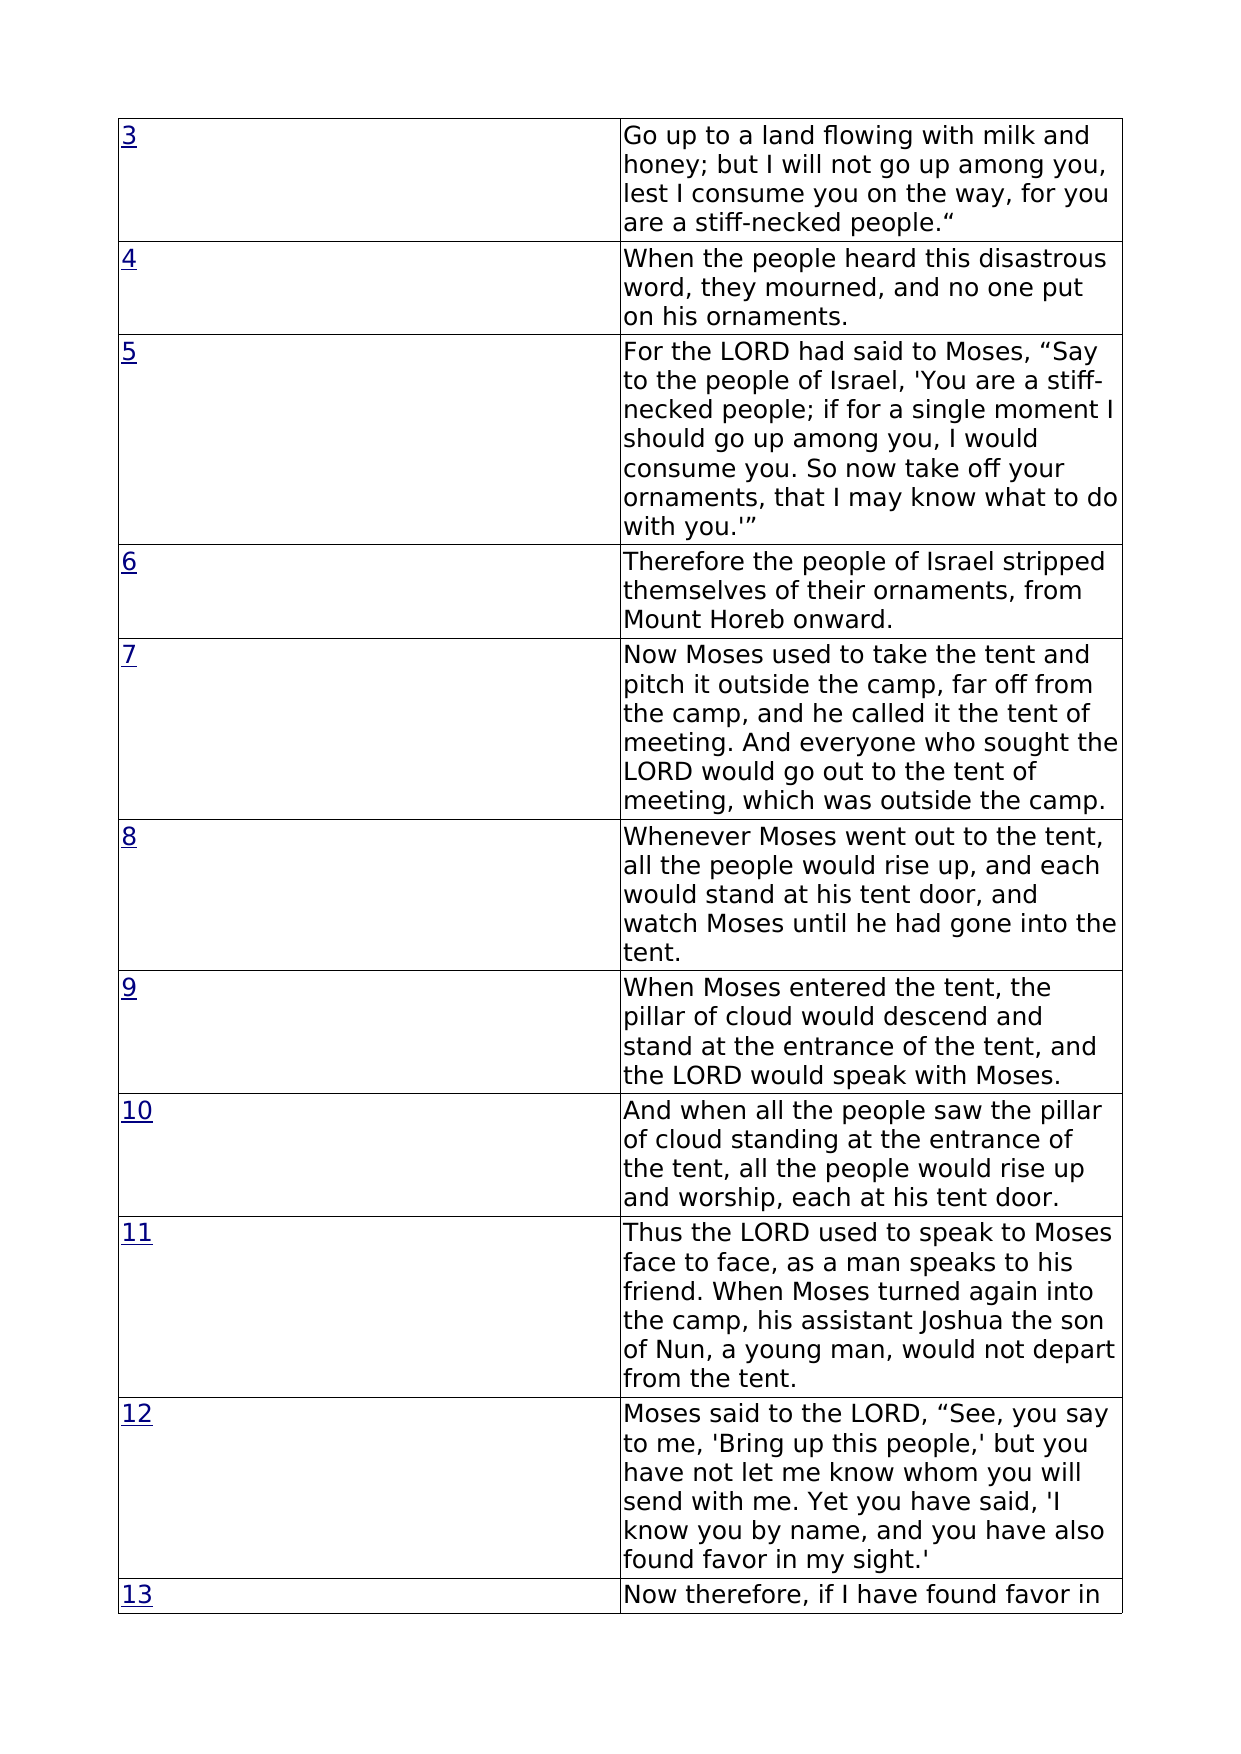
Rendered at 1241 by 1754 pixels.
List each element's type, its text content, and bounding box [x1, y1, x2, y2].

table_cell And when all the people saw the pillar of cloud standing at the entrance of the tent, all the people would rise up and worship, each at his tent door. [621, 1094, 1122, 1216]
table_cell Now therefore, if I have found favor in [621, 1579, 1122, 1613]
table_cell 3 [119, 119, 620, 241]
table_cell 13 [119, 1579, 620, 1613]
table_cell Go up to a land flowing with milk and honey; but I will not go up among you, lest I consume you on the way, for you are a stiff-necked people.“ [621, 119, 1122, 241]
table_cell When the people heard this disastrous word, they mourned, and no one put on his ornaments. [621, 242, 1122, 334]
table_cell Whenever Moses went out to the tent, all the people would rise up, and each would stand at his tent door, and watch Moses until he had gone into the tent. [621, 820, 1122, 970]
table_cell 9 [119, 971, 620, 1093]
table_cell Therefore the people of Israel stripped themselves of their ornaments, from Mount Horeb onward. [621, 545, 1122, 638]
table_cell When Moses entered the tent, the pillar of cloud would descend and stand at the entrance of the tent, and the LORD would speak with Moses. [621, 971, 1122, 1093]
table_cell For the LORD had said to Moses, “Say to the people of Israel, 'You are a stiff-necked people; if for a single moment I should go up among you, I would consume you. So now take off your ornaments, that I may know what to do with you.'” [621, 335, 1122, 544]
table_cell 6 [119, 545, 620, 638]
table_cell 8 [119, 820, 620, 970]
table_cell 5 [119, 335, 620, 544]
table_cell 4 [119, 242, 620, 334]
table_cell Thus the LORD used to speak to Moses face to face, as a man speaks to his friend. When Moses turned again into the camp, his assistant Joshua the son of Nun, a young man, would not depart from the tent. [621, 1217, 1122, 1397]
table_cell 7 [119, 639, 620, 819]
table_cell Now Moses used to take the tent and pitch it outside the camp, far off from the camp, and he called it the tent of meeting. And everyone who sought the LORD would go out to the tent of meeting, which was outside the camp. [621, 639, 1122, 819]
table_cell 10 [119, 1094, 620, 1216]
table_cell 11 [119, 1217, 620, 1397]
table_cell Moses said to the LORD, “See, you say to me, 'Bring up this people,' but you have not let me know whom you will send with me. Yet you have said, 'I know you by name, and you have also found favor in my sight.' [621, 1398, 1122, 1577]
table_cell 12 [119, 1398, 620, 1577]
